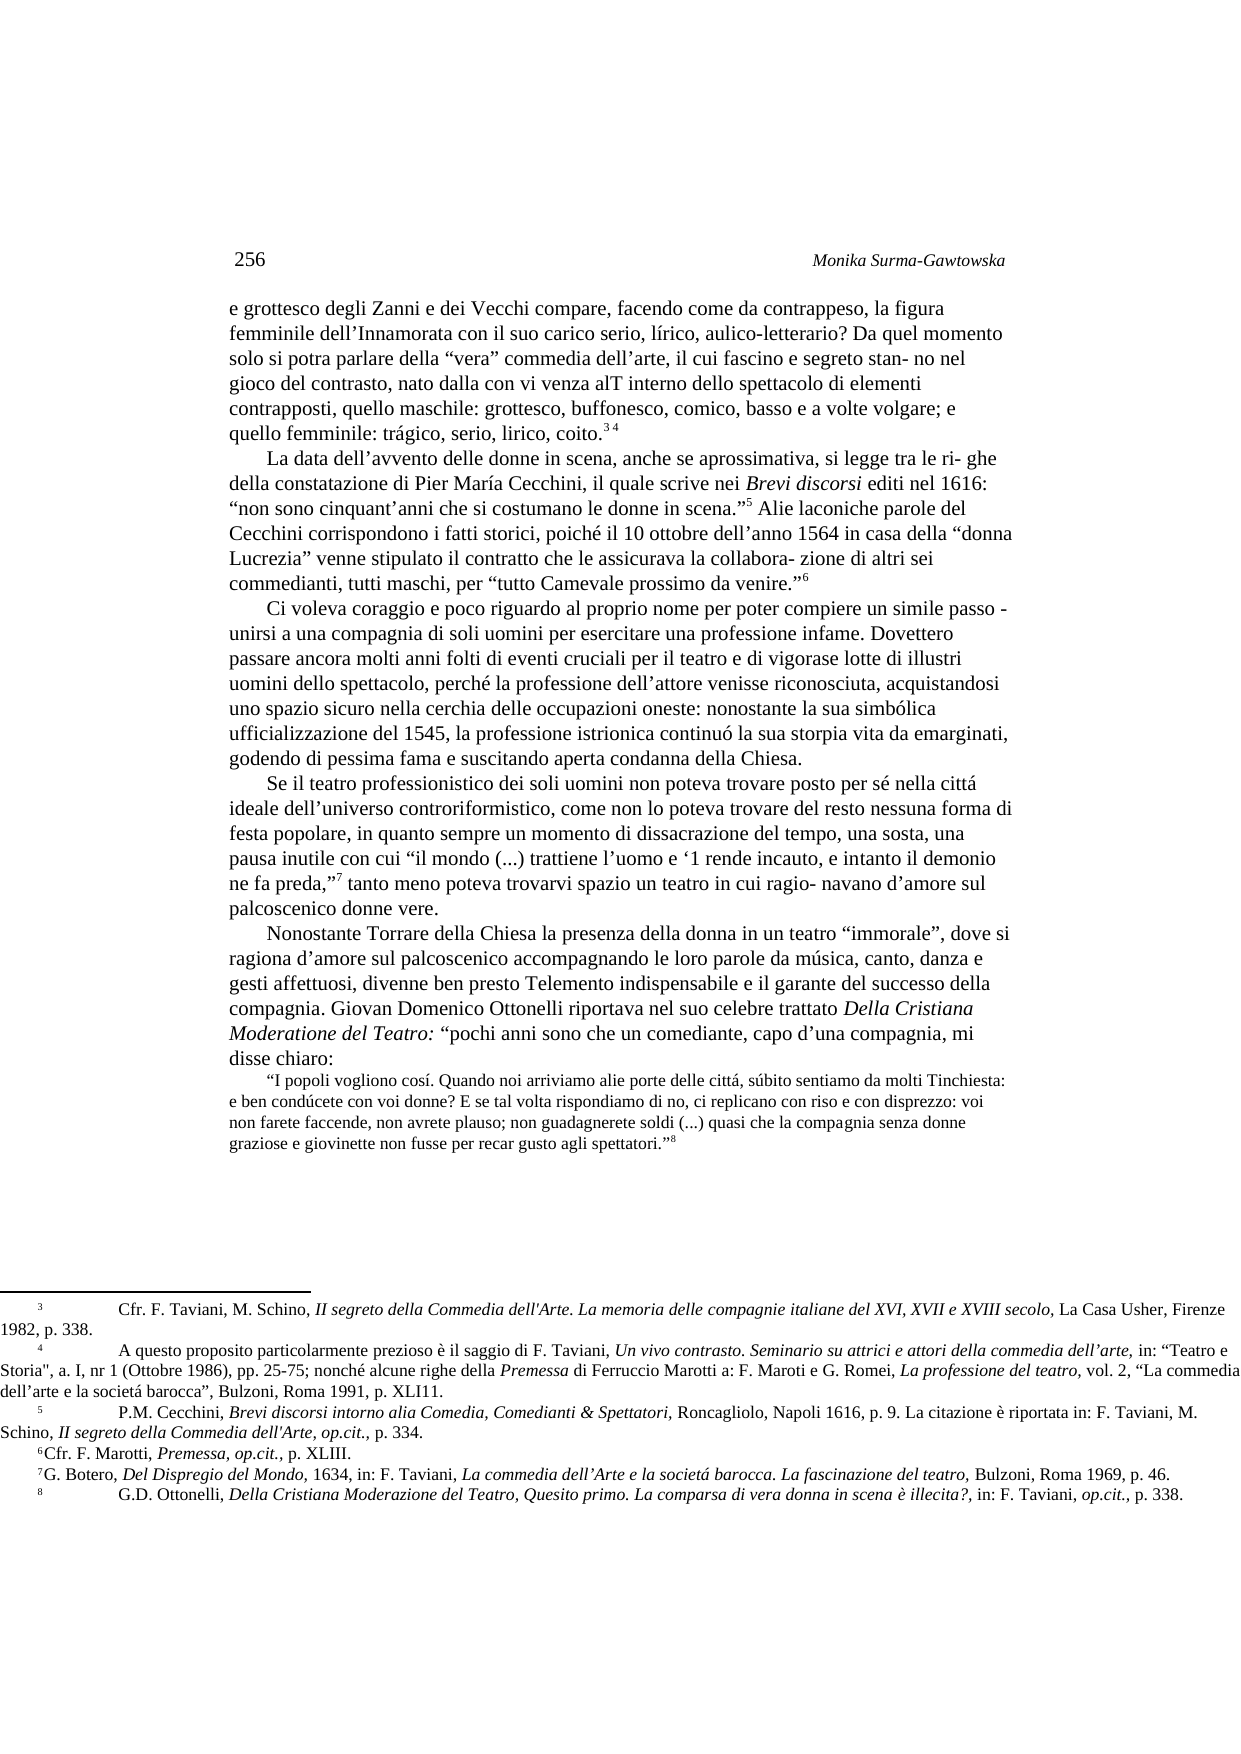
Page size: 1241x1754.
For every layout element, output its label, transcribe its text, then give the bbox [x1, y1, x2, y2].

text Ci voleva coraggio e poco riguardo al proprio nome per poter compiere un simile passo - unirsi a una compagnia di soli uomini per esercitare una professione infame. Dovettero passare ancora molti anni folti di eventi cruciali per il teatro e di vigorase lotte di illustri uomini dello spettacolo, perché la professione dell’attore venisse riconosciuta, acquistandosi uno spazio sicuro nella cerchia delle occupazioni oneste: nonostante la sua simbólica ufficializzazione del 1545, la professione istrionica continuó la sua storpia vita da emarginati, godendo di pessima fama e suscitando aperta condanna della Chiesa. [229, 594, 1013, 769]
text Cfr. F. Taviani, M. Schino, II segreto della Commedia dell'Arte. La memoria delle compagnie italiane del XVI, XVII e XVIII secolo, La Casa Usher, Firenze 1982, p. 338. [0, 1298, 1241, 1339]
text G. Botero, Del Dispregio del Mondo, 1634, in: F. Taviani, La commedia dell’Arte e la societá barocca. La fascinazione del teatro, Bulzoni, Roma 1969, p. 46. [0, 1463, 1241, 1484]
text La data dell’avvento delle donne in scena, anche se aprossimativa, si legge tra le ri- ghe della constatazione di Pier María Cecchini, il quale scrive nei Brevi discorsi editi nel 1616: “non sono cinquant’anni che si costumano le donne in scena.” Alie laconiche parole del Cecchini corrispondono i fatti storici, poiché il 10 ottobre dell’anno 1564 in casa della “donna Lucrezia” venne stipulato il contratto che le assicurava la collabora- zione di altri sei commedianti, tutti maschi, per “tutto Camevale prossimo da venire.” [229, 444, 1013, 594]
text Se il teatro professionistico dei soli uomini non poteva trovare posto per sé nella cittá ideale dell’universo controriformistico, come non lo poteva trovare del resto nessuna forma di festa popolare, in quanto sempre un momento di dissacrazione del tempo, una sosta, una pausa inutile con cui “il mondo (...) trattiene l’uomo e ‘1 rende incauto, e in­tanto il demonio ne fa preda,” tanto meno poteva trovarvi spazio un teatro in cui ragio- navano d’amore sul palcoscenico donne vere. [229, 769, 1013, 919]
text Nonostante Torrare della Chiesa la presenza della donna in un teatro “immorale”, dove si ragiona d’amore sul palcoscenico accompagnando le loro parole da música, canto, danza e gesti affettuosi, divenne ben presto Telemento indispensabile e il garante del successo della compagnia. Giovan Domenico Ottonelli riportava nel suo celebre trattato Della Cristiana Moderatione del Teatro: “pochi anni sono che un comediante, capo d’una compagnia, mi disse chiaro: [229, 919, 1013, 1069]
text A questo proposito particolarmente prezioso è il saggio di F. Taviani, Un vivo contrasto. Seminario su attrici e attori della commedia dell’arte, in: “Teatro e Storia", a. I, nr 1 (Ottobre 1986), pp. 25-75; nonché alcune righe della Premessa di Ferruccio Marotti a: F. Maroti e G. Romei, La professione del teatro, vol. 2, “La commedia dell’arte e la societá barocca”, Bulzoni, Roma 1991, p. XLI11. [0, 1339, 1241, 1401]
text “I popoli vogliono cosí. Quando noi arriviamo alie porte delle cittá, súbito sentiamo da molti Tinchiesta: e ben condúcete con voi donne? E se tal volta rispondiamo di no, ci replicano con riso e con disprezzo: voi non farete faccende, non avrete plauso; non guadagnerete soldi (...) quasi che la compa­gnia senza donne graziose e giovinette non fusse per recar gusto agli spettatori.” [229, 1069, 1013, 1153]
text e grottesco degli Zanni e dei Vecchi compare, facendo come da contrappeso, la figura femminile dell’Innamorata con il suo carico serio, lírico, aulico-letterario? Da quel mo­mento solo si potra parlare della “vera” commedia dell’arte, il cui fascino e segreto stan- no nel gioco del contrasto, nato dalla con vi venza alT interno dello spettacolo di elementi contrapposti, quello maschile: grottesco, buffonesco, comico, basso e a volte volgare; e quello femminile: trágico, serio, lirico, coito. [229, 295, 1013, 444]
text Cfr. F. Marotti, Premessa, op.cit., p. XLIII. [0, 1442, 1241, 1463]
text P.M. Cecchini, Brevi discorsi intorno alia Comedia, Comedianti & Spettatori, Roncagliolo, Napoli 1616, p. 9. La citazione è riportata in: F. Taviani, M. Schino, II segreto della Commedia dell'Arte, op.cit., p. 334. [0, 1401, 1241, 1442]
text G.D. Ottonelli, Della Cristiana Moderazione del Teatro, Quesito primo. La comparsa di vera donna in scena è illecita?, in: F. Taviani, op.cit., p. 338. [0, 1484, 1241, 1504]
